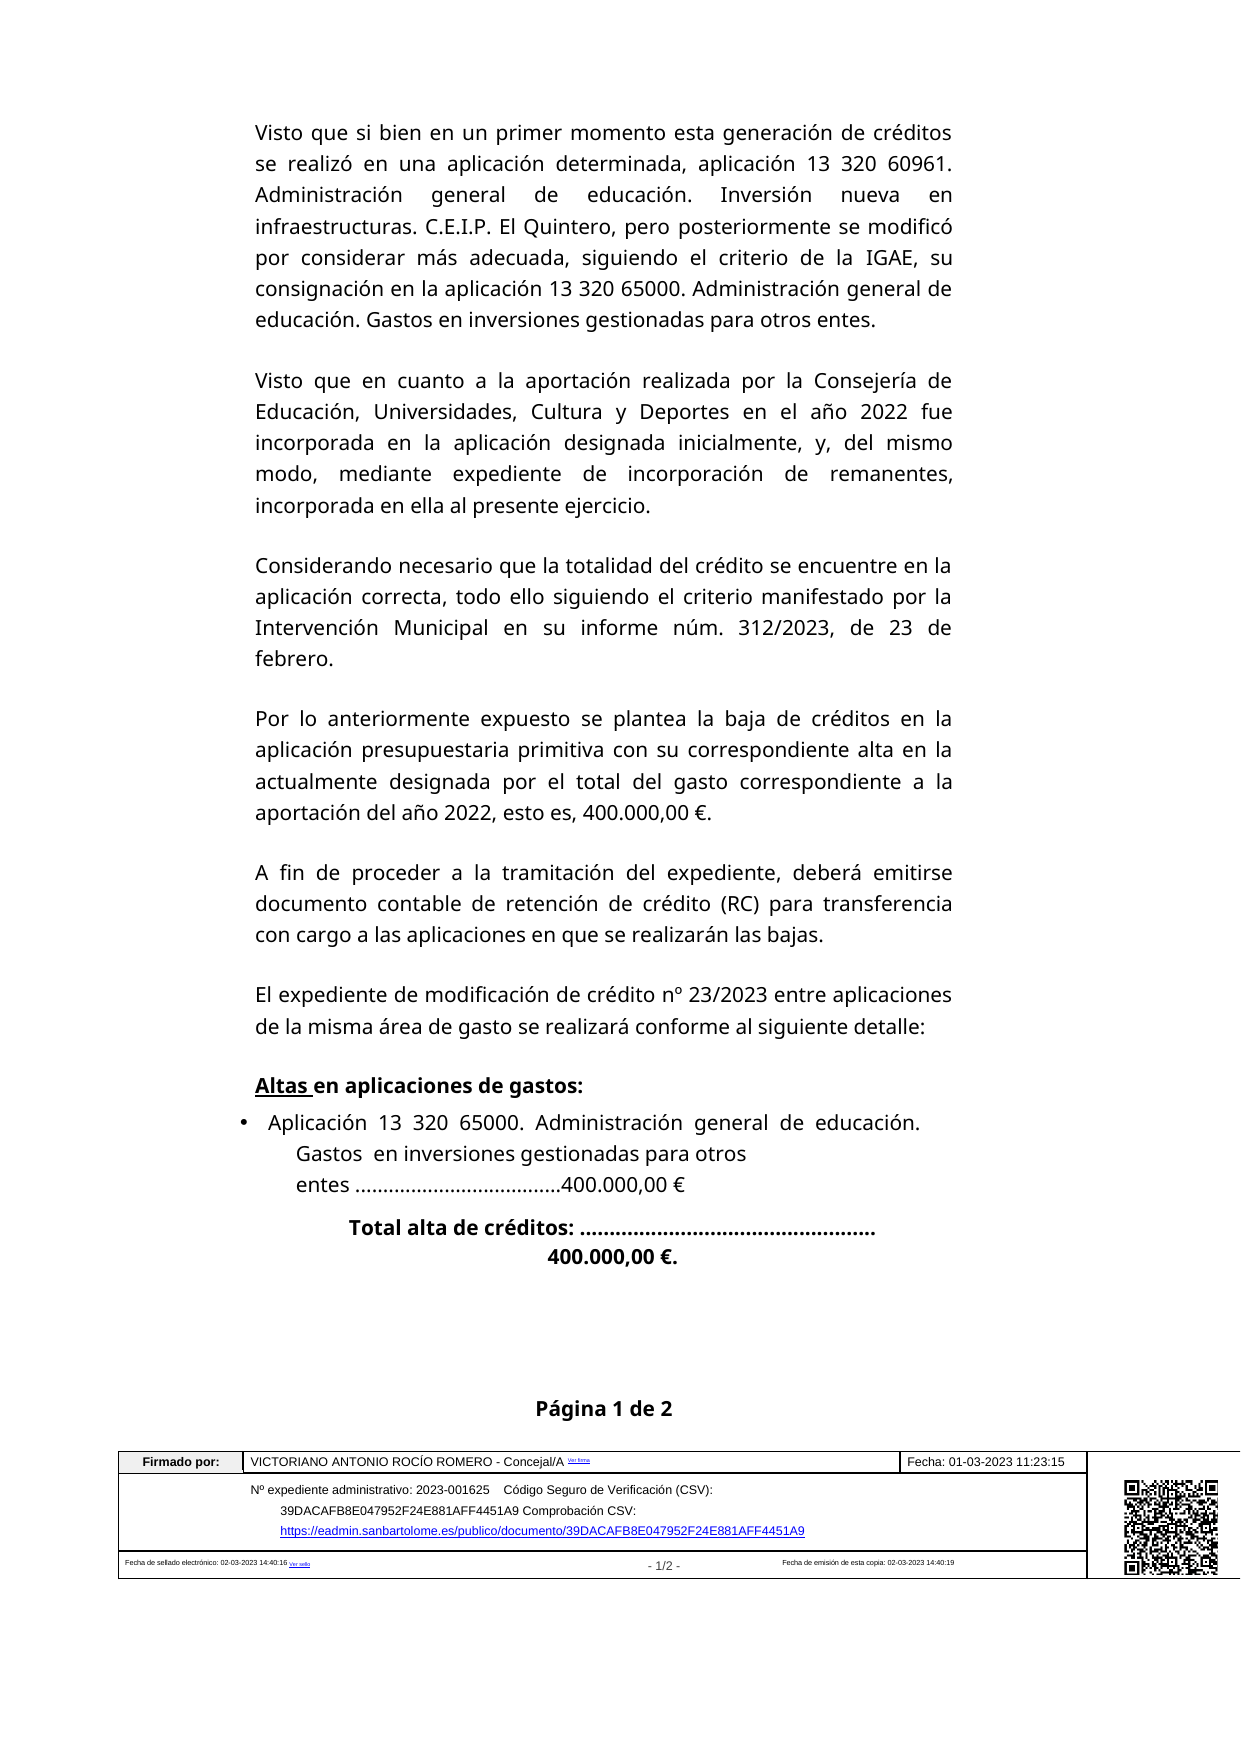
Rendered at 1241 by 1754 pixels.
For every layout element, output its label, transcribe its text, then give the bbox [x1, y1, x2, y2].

table_header Fecha: 01-03-2023 11:23:15 [901, 1452, 1086, 1472]
text El expediente de modificación de crédito nº 23/2023 entre aplicaciones de la misma área de gasto se realizará conforme al siguiente detalle: [255, 981, 953, 1040]
table_header Firmado por: [119, 1452, 242, 1470]
table_cell Nº expediente administrativo: 2023-001625 Código Seguro de Verificación (CSV): 39DACAFB8E047952F24E881AFF4451A9 Comprobación CSV: https://eadmin.sanbartolome.es/publico/documento/39DACAFB8E047952F24E881AFF4451A9 [119, 1474, 1086, 1550]
text Por lo anteriormente expuesto se plantea la baja de créditos en la aplicación presupuestaria primitiva con su correspondiente alta en la actualmente designada por el total del gasto correspondiente a la aportación del año 2022, esto es, 400.000,00 €. [255, 704, 953, 827]
text Visto que si bien en un primer momento esta generación de créditos se realizó en una aplicación determinada, aplicación 13 320 60961. Administración general de educación. Inversión nueva en infraestructuras. C.E.I.P. El Quintero, pero posteriormente se modificó por considerar más adecuada, siguiendo el criterio de la IGAE, su consignación en la aplicación 13 320 65000. Administración general de educación. Gastos en inversiones gestionadas para otros entes. [255, 118, 953, 334]
table_header [1088, 1452, 1240, 1578]
table_header VICTORIANO ANTONIO ROCÍO ROMERO - Concejal/A Ver firma [244, 1452, 899, 1472]
list Aplicación 13 320 65000. Administración general de educación. Gastos en inversiones gestionadas para otros entes .....................................400.000,00 € [240, 1108, 949, 1198]
table_cell Fecha de sellado electrónico: 02-03-2023 14:40:16 Ver sello - 1/2 - Fecha de emisión de esta copia: 02-03-2023 14:40:19 [119, 1552, 1086, 1578]
text Visto que en cuanto a la aportación realizada por la Consejería de Educación, Universidades, Cultura y Deportes en el año 2022 fue incorporada en la aplicación designada inicialmente, y, del mismo modo, mediante expediente de incorporación de remanentes, incorporada en ella al presente ejercicio. [255, 366, 953, 519]
text Total alta de créditos: .................................................. 400.000,00 €. [325, 1213, 900, 1270]
text Página 1 de 2 [307, 1394, 900, 1422]
text Considerando necesario que la totalidad del crédito se encuentre en la aplicación correcta, todo ello siguiendo el criterio manifestado por la Intervención Municipal en su informe núm. 312/2023, de 23 de febrero. [255, 551, 953, 673]
text Altas en aplicaciones de gastos: [255, 1071, 1122, 1099]
text A fin de proceder a la tramitación del expediente, deberá emitirse documento contable de retención de crédito (RC) para transferencia con cargo a las aplicaciones en que se realizarán las bajas. [255, 858, 953, 949]
